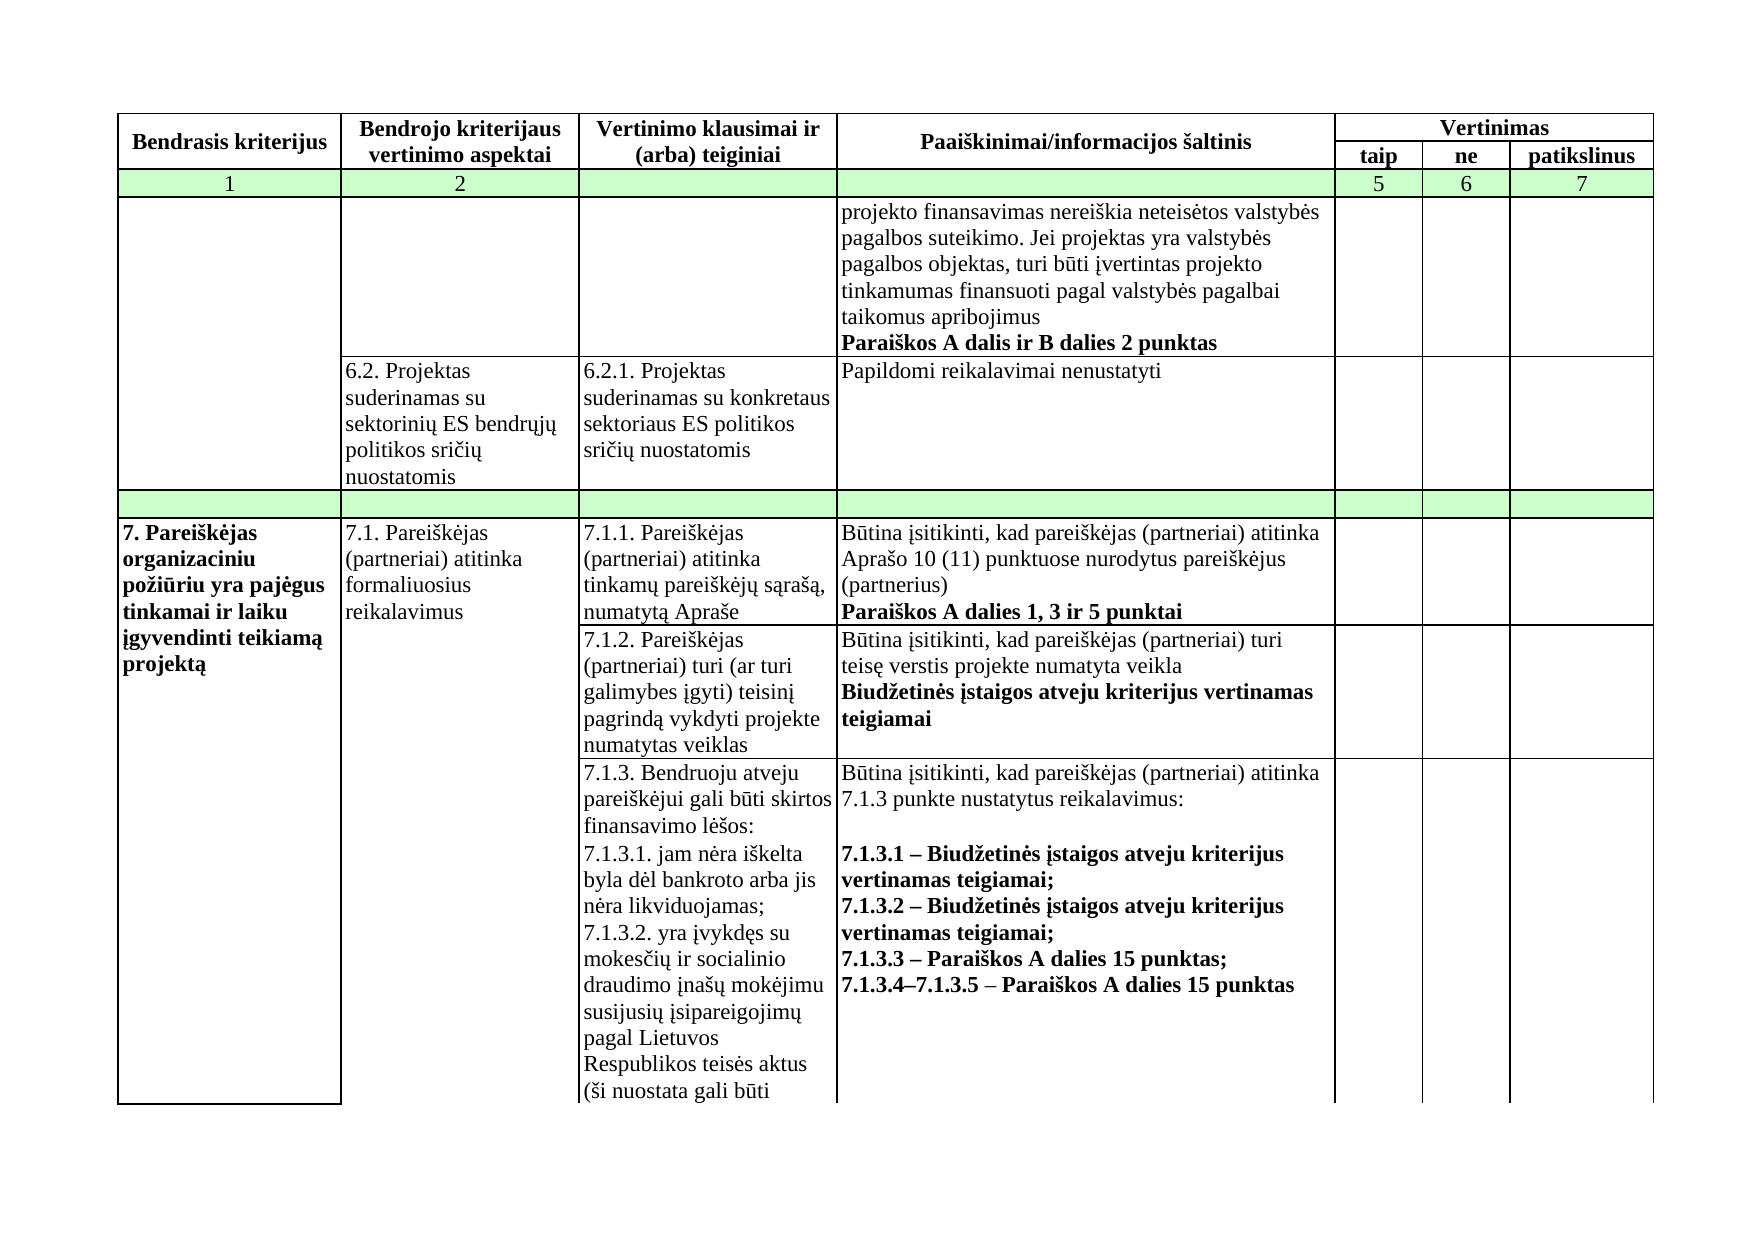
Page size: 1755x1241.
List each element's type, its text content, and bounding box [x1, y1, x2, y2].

table_header Paaiškinimai/informacijos šaltinis [838, 114, 1334, 168]
table_cell 7.1. Pareiškėjas (partneriai) atitinka formaliuosius reikalavimus [342, 519, 578, 1103]
table_cell 7.1.3.1. jam nėra iškelta byla dėl bankroto arba jis nėra likviduojamas; 7.1.3.2. yra įvykdęs su mokesčių ir socialinio draudimo įnašų mokėjimu susijusių įsipareigojimų pagal Lietuvos Respublikos teisės aktus (ši nuostata gali būti [580, 838, 836, 1103]
table_cell Papildomi reikalavimai nenustatyti [838, 357, 1334, 489]
table_cell [1423, 838, 1509, 1103]
table_cell [1336, 198, 1422, 356]
table_cell [1511, 626, 1653, 757]
table_cell 2 [342, 170, 578, 196]
table_cell Būtina įsitikinti, kad pareiškėjas (partneriai) turi teisę verstis projekte numatyta veikla Biudžetinės įstaigos atveju kriterijus vertinamas teigiamai [838, 626, 1334, 757]
table_cell [1511, 519, 1653, 624]
table_cell [342, 491, 578, 517]
table_cell patikslinus [1511, 142, 1653, 168]
table_cell [1511, 357, 1653, 489]
table_cell projekto finansavimas nereiškia neteisėtos valstybės pagalbos suteikimo. Jei projektas yra valstybės pagalbos objektas, turi būti įvertintas projekto tinkamumas finansuoti pagal valstybės pagalbai taikomus apribojimus Paraiškos A dalis ir B dalies 2 punktas [838, 198, 1334, 356]
table_header Vertinimo klausimai ir (arba) teiginiai [580, 114, 836, 168]
table_cell Būtina įsitikinti, kad pareiškėjas (partneriai) atitinka 7.1.3 punkte nustatytus reikalavimus: [838, 759, 1334, 838]
table_cell 5 [1336, 170, 1422, 196]
table_header Bendrojo kriterijaus vertinimo aspektai [342, 114, 578, 168]
table_cell [1336, 838, 1422, 1103]
table_header Bendrasis kriterijus [119, 114, 340, 168]
table_cell [1511, 198, 1653, 356]
table_cell [838, 170, 1334, 196]
table_header Vertinimas [1336, 114, 1653, 140]
table_cell [1336, 519, 1422, 624]
table_cell 7.1.1. Pareiškėjas (partneriai) atitinka tinkamų pareiškėjų sąrašą, numatytą Apraše [580, 519, 836, 624]
table_cell [1511, 759, 1653, 838]
table_cell [1423, 357, 1509, 489]
table_cell [119, 491, 340, 517]
table_cell [342, 198, 578, 356]
table_cell [1423, 519, 1509, 624]
table_cell [1336, 491, 1422, 517]
table_cell [1423, 626, 1509, 757]
table_cell [1423, 491, 1509, 517]
table_cell 1 [119, 170, 340, 196]
table_cell 6 [1423, 170, 1509, 196]
table_cell [1336, 759, 1422, 838]
table_cell [1511, 838, 1653, 1103]
table_cell ne [1423, 142, 1509, 168]
table_cell [838, 491, 1334, 517]
table_cell [1336, 626, 1422, 757]
table_cell 6.2.1. Projektas suderinamas su konkretaus sektoriaus ES politikos sričių nuostatomis [580, 357, 836, 489]
table_cell 7.1.3.1 – Biudžetinės įstaigos atveju kriterijus vertinamas teigiamai; 7.1.3.2 – Biudžetinės įstaigos atveju kriterijus vertinamas teigiamai; 7.1.3.3 – Paraiškos A dalies 15 punktas; 7.1.3.4–7.1.3.5 – Paraiškos A dalies 15 punktas [838, 838, 1334, 1103]
table_cell 7.1.3. Bendruoju atveju pareiškėjui gali būti skirtos finansavimo lėšos: [580, 759, 836, 838]
table_cell 6.2. Projektas suderinamas su sektorinių ES bendrųjų politikos sričių nuostatomis [342, 357, 578, 489]
table_cell [1423, 198, 1509, 356]
table_cell [1336, 357, 1422, 489]
table_cell 7. Pareiškėjas organizaciniu požiūriu yra pajėgus tinkamai ir laiku įgyvendinti teikiamą projektą [119, 519, 340, 1103]
table_cell 7.1.2. Pareiškėjas (partneriai) turi (ar turi galimybes įgyti) teisinį pagrindą vykdyti projekte numatytas veiklas [580, 626, 836, 757]
table_cell [1511, 491, 1653, 517]
table_cell [580, 170, 836, 196]
table_cell taip [1336, 142, 1422, 168]
table_cell [1423, 759, 1509, 838]
table_cell Būtina įsitikinti, kad pareiškėjas (partneriai) atitinka Aprašo 10 (11) punktuose nurodytus pareiškėjus (partnerius) Paraiškos A dalies 1, 3 ir 5 punktai [838, 519, 1334, 624]
table_cell [119, 198, 340, 489]
table_cell 7 [1511, 170, 1653, 196]
table_cell [580, 491, 836, 517]
table_cell [580, 198, 836, 356]
